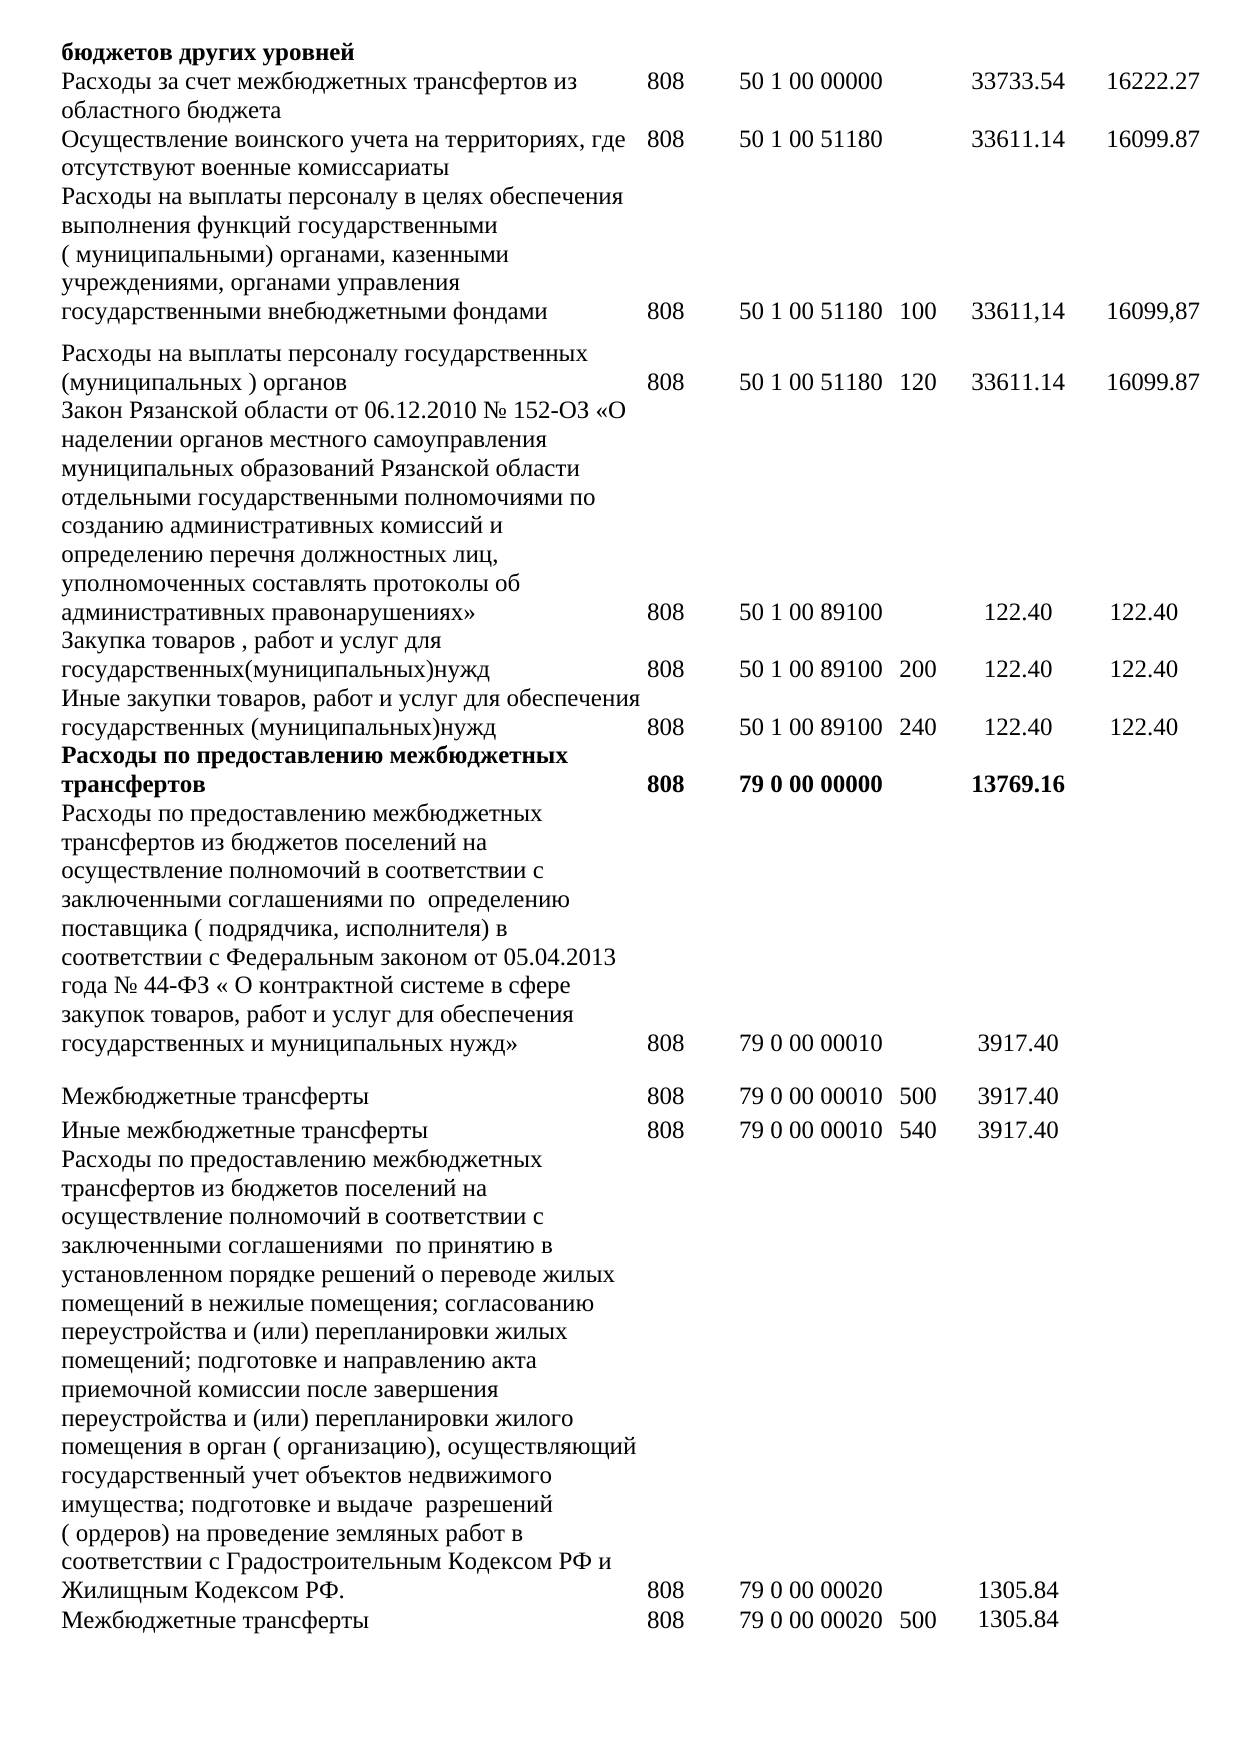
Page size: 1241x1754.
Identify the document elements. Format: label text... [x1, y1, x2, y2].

table_cell 122,40 [948, 626, 1087, 683]
table_cell 120 [888, 325, 948, 396]
table_cell 808 [647, 124, 734, 181]
table_cell 16099,87 [1088, 181, 1200, 325]
table_cell 808 [647, 325, 734, 396]
table_cell 808 [647, 798, 734, 1057]
table_cell Закон Рязанской области от 06.12.2010 № 152-ОЗ «О наделении органов местного самоуправления муниципальных образований Рязанской области отдельными государственными полномочиями по созданию административных комиссий и определению перечня должностных лиц, уполномоченных составлять протоколы об административных правонарушениях» [61, 396, 647, 626]
table_cell [1088, 1110, 1200, 1144]
table_cell 100 [888, 181, 948, 325]
table_cell [1200, 1144, 1212, 1604]
table_cell [1088, 741, 1200, 798]
table_cell 50 1 00 51180 [734, 124, 887, 181]
table_cell [1200, 1604, 1212, 1634]
table_cell [1200, 66, 1212, 124]
table_cell 3917,40 [948, 798, 1087, 1057]
table_cell Расходы на выплаты персоналу государственных (муниципальных ) органов [61, 325, 647, 396]
table_cell 3917,40 [948, 1110, 1087, 1144]
table_cell 122,40 [948, 396, 1087, 626]
table_cell Иные межбюджетные трансферты [61, 1110, 647, 1144]
table_cell 13769,16 [948, 741, 1087, 798]
table_cell 808 [647, 396, 734, 626]
table_cell 200 [888, 626, 948, 683]
table_cell [888, 66, 948, 124]
table_cell 808 [647, 741, 734, 798]
table_cell 16099,87 [1088, 325, 1200, 396]
table_cell Расходы на выплаты персоналу в целях обеспечения выполнения функций государственными ( муниципальными) органами, казенными учреждениями, органами управления государственными внебюджетными фондами [61, 181, 647, 325]
table_cell 1305,84 [948, 1144, 1087, 1604]
table_cell 50 1 00 51180 [734, 325, 887, 396]
table_cell 79 0 00 00020 [734, 1144, 887, 1604]
table_cell Расходы по предоставлению межбюджетных трансфертов [61, 741, 647, 798]
table_cell 33733,54 [948, 66, 1087, 124]
table_cell 16222,27 [1088, 38, 1200, 66]
table_cell 808 [647, 1604, 734, 1634]
table_cell 500 [888, 1604, 948, 1634]
table_cell 808 [647, 1110, 734, 1144]
table_cell [888, 38, 948, 66]
table_cell 79 0 00 00010 [734, 798, 887, 1057]
table_cell [1200, 1110, 1212, 1144]
table_cell [1200, 181, 1212, 325]
table_cell Иные закупки товаров, работ и услуг для обеспечения государственных (муниципальных)нужд [61, 683, 647, 741]
table_cell 79 0 00 00010 [734, 1057, 887, 1110]
table_cell 122,40 [1088, 626, 1200, 683]
table_cell Расходы за счет межбюджетных трансфертов из областного бюджета [61, 66, 647, 124]
table_cell 50 1 00 51180 [734, 181, 887, 325]
table_cell Расходы по предоставлению межбюджетных трансфертов из бюджетов поселений на осуществление полномочий в соответствии с заключенными соглашениями по определению поставщика ( подрядчика, исполнителя) в соответствии с Федеральным законом от 05.04.2013 года № 44-ФЗ « О контрактной системе в сфере закупок товаров, работ и услуг для обеспечения государственных и муниципальных нужд» [61, 798, 647, 1057]
table_cell бюджетов других уровней [61, 38, 647, 66]
table_cell 33611,14 [948, 325, 1087, 396]
table_cell Межбюджетные трансферты [61, 1604, 647, 1634]
table_cell 33733,54 [948, 38, 1087, 66]
table_cell [888, 1144, 948, 1604]
table_cell 33611,14 [948, 181, 1087, 325]
table_cell Расходы по предоставлению межбюджетных трансфертов из бюджетов поселений на осуществление полномочий в соответствии с заключенными соглашениями по принятию в установленном порядке решений о переводе жилых помещений в нежилые помещения; согласованию переустройства и (или) перепланировки жилых помещений; подготовке и направлению акта приемочной комиссии после завершения переустройства и (или) перепланировки жилого помещения в орган ( организацию), осуществляющий государственный учет объектов недвижимого имущества; подготовке и выдаче разрешений ( ордеров) на проведение земляных работ в соответствии с Градостроительным Кодексом РФ и Жилищным Кодексом РФ. [61, 1144, 647, 1604]
table_cell 808 [647, 1057, 734, 1110]
table_cell 79 0 00 00010 [734, 1110, 887, 1144]
table_cell 122,40 [948, 683, 1087, 741]
table_cell 122,40 [1088, 396, 1200, 626]
table_cell 808 [647, 181, 734, 325]
table_cell 79 0 00 00000 [734, 741, 887, 798]
table_cell [1088, 798, 1200, 1057]
table_cell 1305,84 [948, 1604, 1087, 1634]
table_cell [1200, 124, 1212, 181]
table_cell [1200, 741, 1212, 798]
table_cell [1200, 396, 1212, 626]
table_cell 240 [888, 683, 948, 741]
table_cell [1088, 1144, 1200, 1604]
table_cell 3917,40 [948, 1057, 1087, 1110]
table_cell 50 1 00 89100 [734, 396, 887, 626]
table_cell [888, 124, 948, 181]
table_cell 79 0 00 00020 [734, 1604, 887, 1634]
table_cell Осуществление воинского учета на территориях, где отсутствуют военные комиссариаты [61, 124, 647, 181]
table_cell [1200, 1057, 1212, 1110]
table_cell 808 [647, 683, 734, 741]
table_cell 50 1 00 89100 [734, 626, 887, 683]
table_cell [888, 798, 948, 1057]
table_cell [888, 396, 948, 626]
table_cell 33611,14 [948, 124, 1087, 181]
table_cell [1200, 325, 1212, 396]
table_cell [1200, 683, 1212, 741]
table_cell 50 1 00 00000 [734, 66, 887, 124]
table_cell [1200, 626, 1212, 683]
table_cell 16222,27 [1088, 66, 1200, 124]
table_cell 540 [888, 1110, 948, 1144]
table_cell [647, 38, 734, 66]
table_cell 808 [647, 66, 734, 124]
table_cell [1200, 798, 1212, 1057]
table_cell [1088, 1057, 1200, 1110]
table_cell 808 [647, 626, 734, 683]
table_cell Межбюджетные трансферты [61, 1057, 647, 1110]
table_cell [734, 38, 887, 66]
table_cell [1088, 1604, 1200, 1634]
table_cell 122,40 [1088, 683, 1200, 741]
table_cell 500 [888, 1057, 948, 1110]
table_cell [1200, 38, 1212, 66]
table_cell 16099,87 [1088, 124, 1200, 181]
table_cell [888, 741, 948, 798]
table_cell Закупка товаров , работ и услуг для государственных(муниципальных)нужд [61, 626, 647, 683]
table_cell 50 1 00 89100 [734, 683, 887, 741]
table_cell 808 [647, 1144, 734, 1604]
